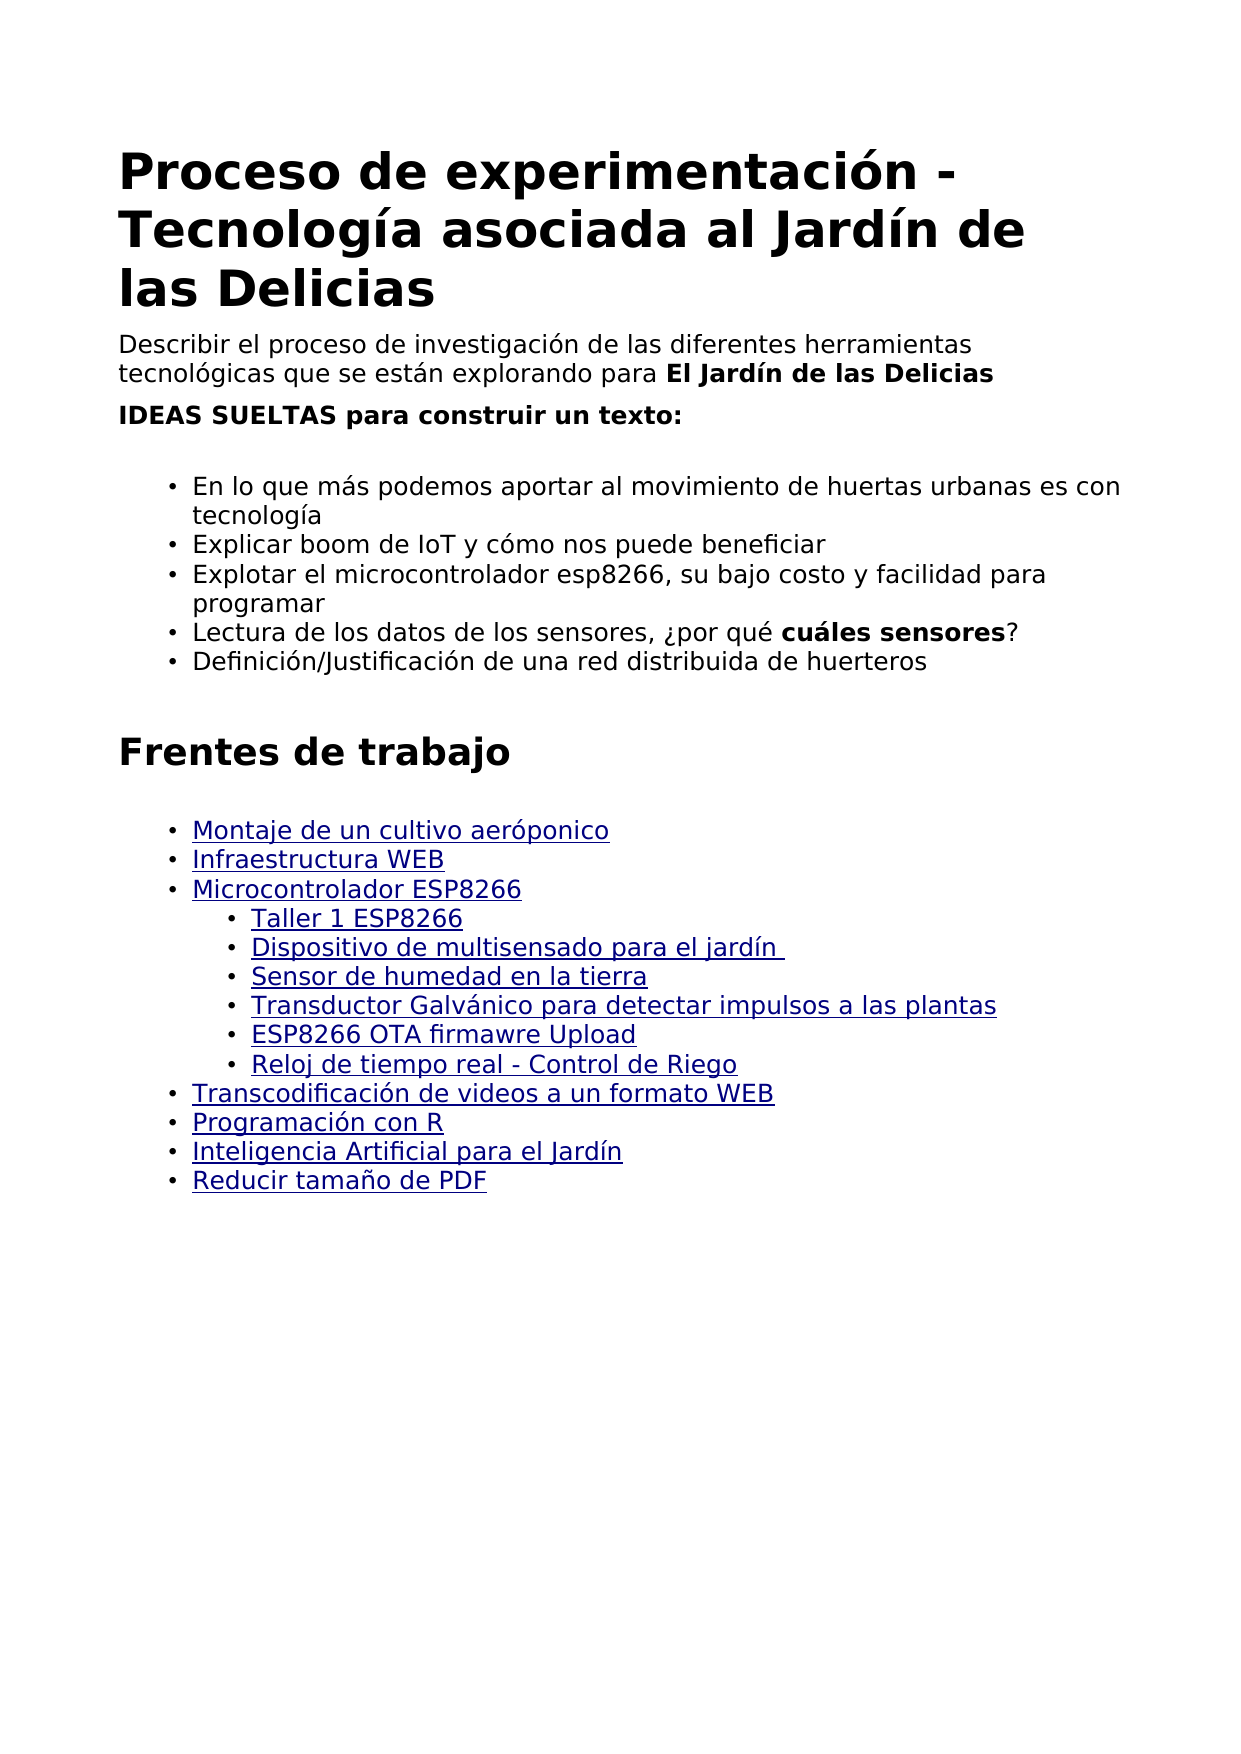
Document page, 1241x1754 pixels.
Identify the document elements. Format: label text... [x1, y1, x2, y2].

list Programación con R [177, 1108, 1122, 1137]
subtitle Frentes de trabajo [118, 731, 1122, 774]
text Describir el proceso de investigación de las diferentes herramientas tecnológicas que se están explorando para El Jardín de las Delicias [118, 330, 1122, 389]
subtitle Proceso de experimentación - Tecnología asociada al Jardín de las Delicias [118, 143, 1122, 318]
list En lo que más podemos aportar al movimiento de huertas urbanas es con tecnología [177, 472, 1122, 531]
list Reducir tamaño de PDF [177, 1167, 1122, 1196]
list Reloj de tiempo real - Control de Riego [236, 1050, 1122, 1079]
list Dispositivo de multisensado para el jardín [236, 933, 1122, 962]
list Microcontrolador ESP8266 [177, 875, 1122, 904]
list Montaje de un cultivo aeróponico [177, 817, 1122, 846]
list Transductor Galvánico para detectar impulsos a las plantas [236, 992, 1122, 1021]
list Explicar boom de IoT y cómo nos puede beneficiar [177, 531, 1122, 560]
list Infraestructura WEB [177, 846, 1122, 875]
list ESP8266 OTA firmawre Upload [236, 1021, 1122, 1050]
list Explotar el microcontrolador esp8266, su bajo costo y facilidad para programar [177, 560, 1122, 618]
text IDEAS SUELTAS para construir un texto: [118, 401, 1122, 430]
list Taller 1 ESP8266 [236, 904, 1122, 933]
list Transcodificación de videos a un formato WEB [177, 1079, 1122, 1108]
list Inteligencia Artificial para el Jardín [177, 1137, 1122, 1167]
list Definición/Justificación de una red distribuida de huerteros [177, 647, 1122, 676]
list Lectura de los datos de los sensores, ¿por qué cuáles sensores? [177, 618, 1122, 647]
list Sensor de humedad en la tierra [236, 962, 1122, 992]
